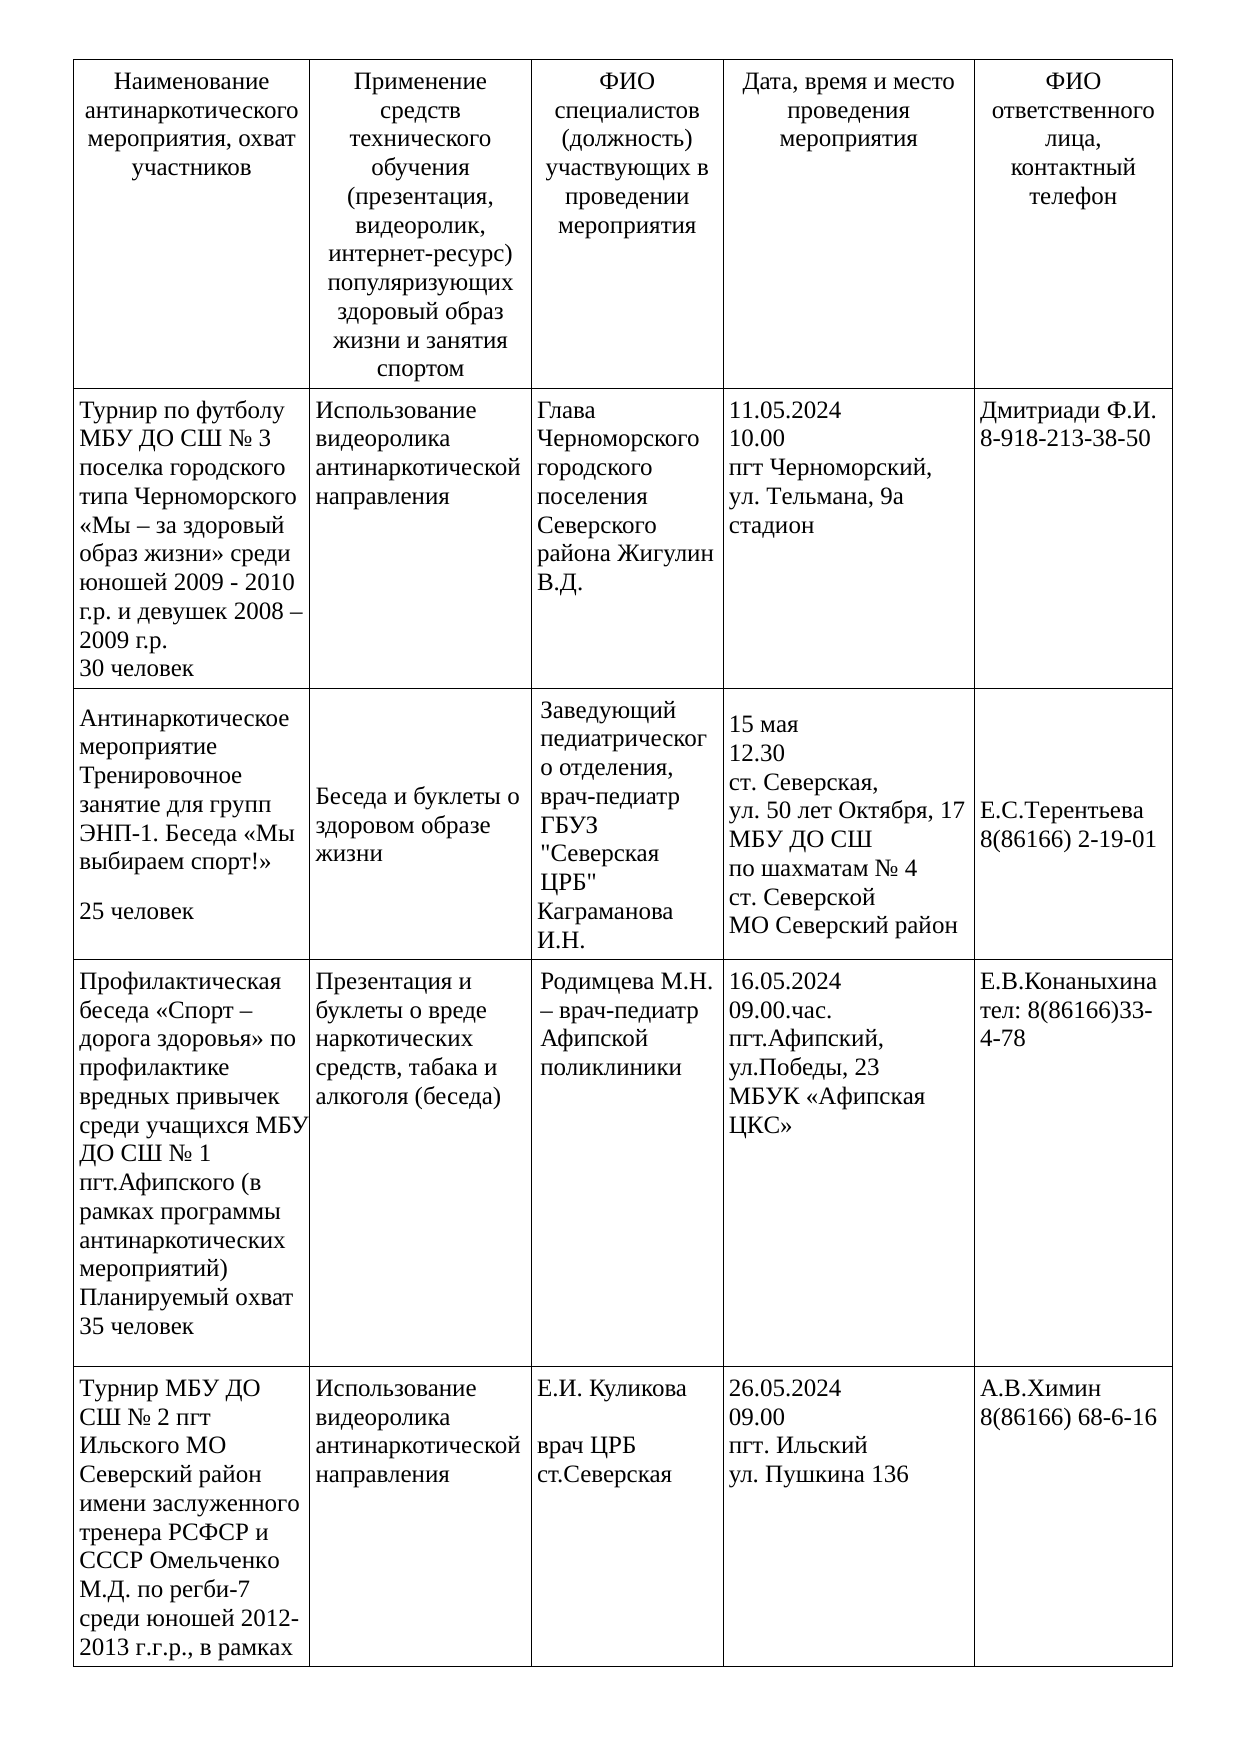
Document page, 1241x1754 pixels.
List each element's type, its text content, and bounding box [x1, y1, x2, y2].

table_cell Использование видеоролика антинаркотической направления [310, 1367, 531, 1666]
table_cell Использование видеоролика антинаркотической направления [310, 389, 531, 688]
table_cell Е.С.Терентьева 8(86166) 2-19-01 [975, 689, 1172, 959]
table_cell Дата, время и место проведения мероприятия [724, 60, 974, 388]
table_cell Е.И. Куликова врач ЦРБ ст.Северская [532, 1367, 723, 1666]
table_cell Заведующий педиатрического отделения, врач-педиатр ГБУЗ "Северская ЦРБ" Каграманова И.Н. [532, 689, 723, 959]
table_cell Дмитриади Ф.И. 8-918-213-38-50 [975, 389, 1172, 688]
table_cell 15 мая 12.30 ст. Северская, ул. 50 лет Октября, 17 МБУ ДО СШ по шахматам № 4 ст. Северской МО Северский район [724, 689, 974, 959]
table_cell Турнир МБУ ДО СШ № 2 пгт Ильского МО Северский район имени заслуженного тренера РСФСР и СССР Омельченко М.Д. по регби-7 среди юношей 2012-2013 г.г.р., в рамках [74, 1367, 309, 1666]
table_cell 16.05.2024 09.00.час. пгт.Афипский, ул.Победы, 23 МБУК «Афипская ЦКС» [724, 960, 974, 1366]
table_cell ФИО ответственного лица, контактный телефон [975, 60, 1172, 388]
table_cell Беседа и буклеты о здоровом образе жизни [310, 689, 531, 959]
table_cell 11.05.2024 10.00 пгт Черноморский, ул. Тельмана, 9а стадион [724, 389, 974, 688]
table_cell ФИО специалистов (должность) участвующих в проведении мероприятия [532, 60, 723, 388]
table_cell 26.05.2024 09.00 пгт. Ильский ул. Пушкина 136 [724, 1367, 974, 1666]
table_cell А.В.Химин 8(86166) 68-6-16 [975, 1367, 1172, 1666]
table_cell Е.В.Конаныхина тел: 8(86166)33-4-78 [975, 960, 1172, 1366]
table_cell Применение средств технического обучения (презентация, видеоролик, интернет-ресурс) популяризующих здоровый образ жизни и занятия спортом [310, 60, 531, 388]
table_cell Турнир по футболу МБУ ДО СШ № 3 поселка городского типа Черноморского «Мы – за здоровый образ жизни» среди юношей 2009 - 2010 г.р. и девушек 2008 – 2009 г.р. 30 человек [74, 389, 309, 688]
table_cell Профилактическая беседа «Спорт – дорога здоровья» по профилактике вредных привычек среди учащихся МБУ ДО СШ № 1 пгт.Афипского (в рамках программы антинаркотических мероприятий) Планируемый охват 35 человек [74, 960, 309, 1366]
table_cell Глава Черноморского городского поселения Северского района Жигулин В.Д. [532, 389, 723, 688]
table_cell Наименование антинаркотического мероприятия, охват участников [74, 60, 309, 388]
table_cell Родимцева М.Н. – врач-педиатр Афипской поликлиники [532, 960, 723, 1366]
table_cell Презентация и буклеты о вреде наркотических средств, табака и алкоголя (беседа) [310, 960, 531, 1366]
table_cell Антинаркотическое мероприятие Тренировочное занятие для групп ЭНП-1. Беседа «Мы выбираем спорт!» 25 человек [74, 689, 309, 959]
